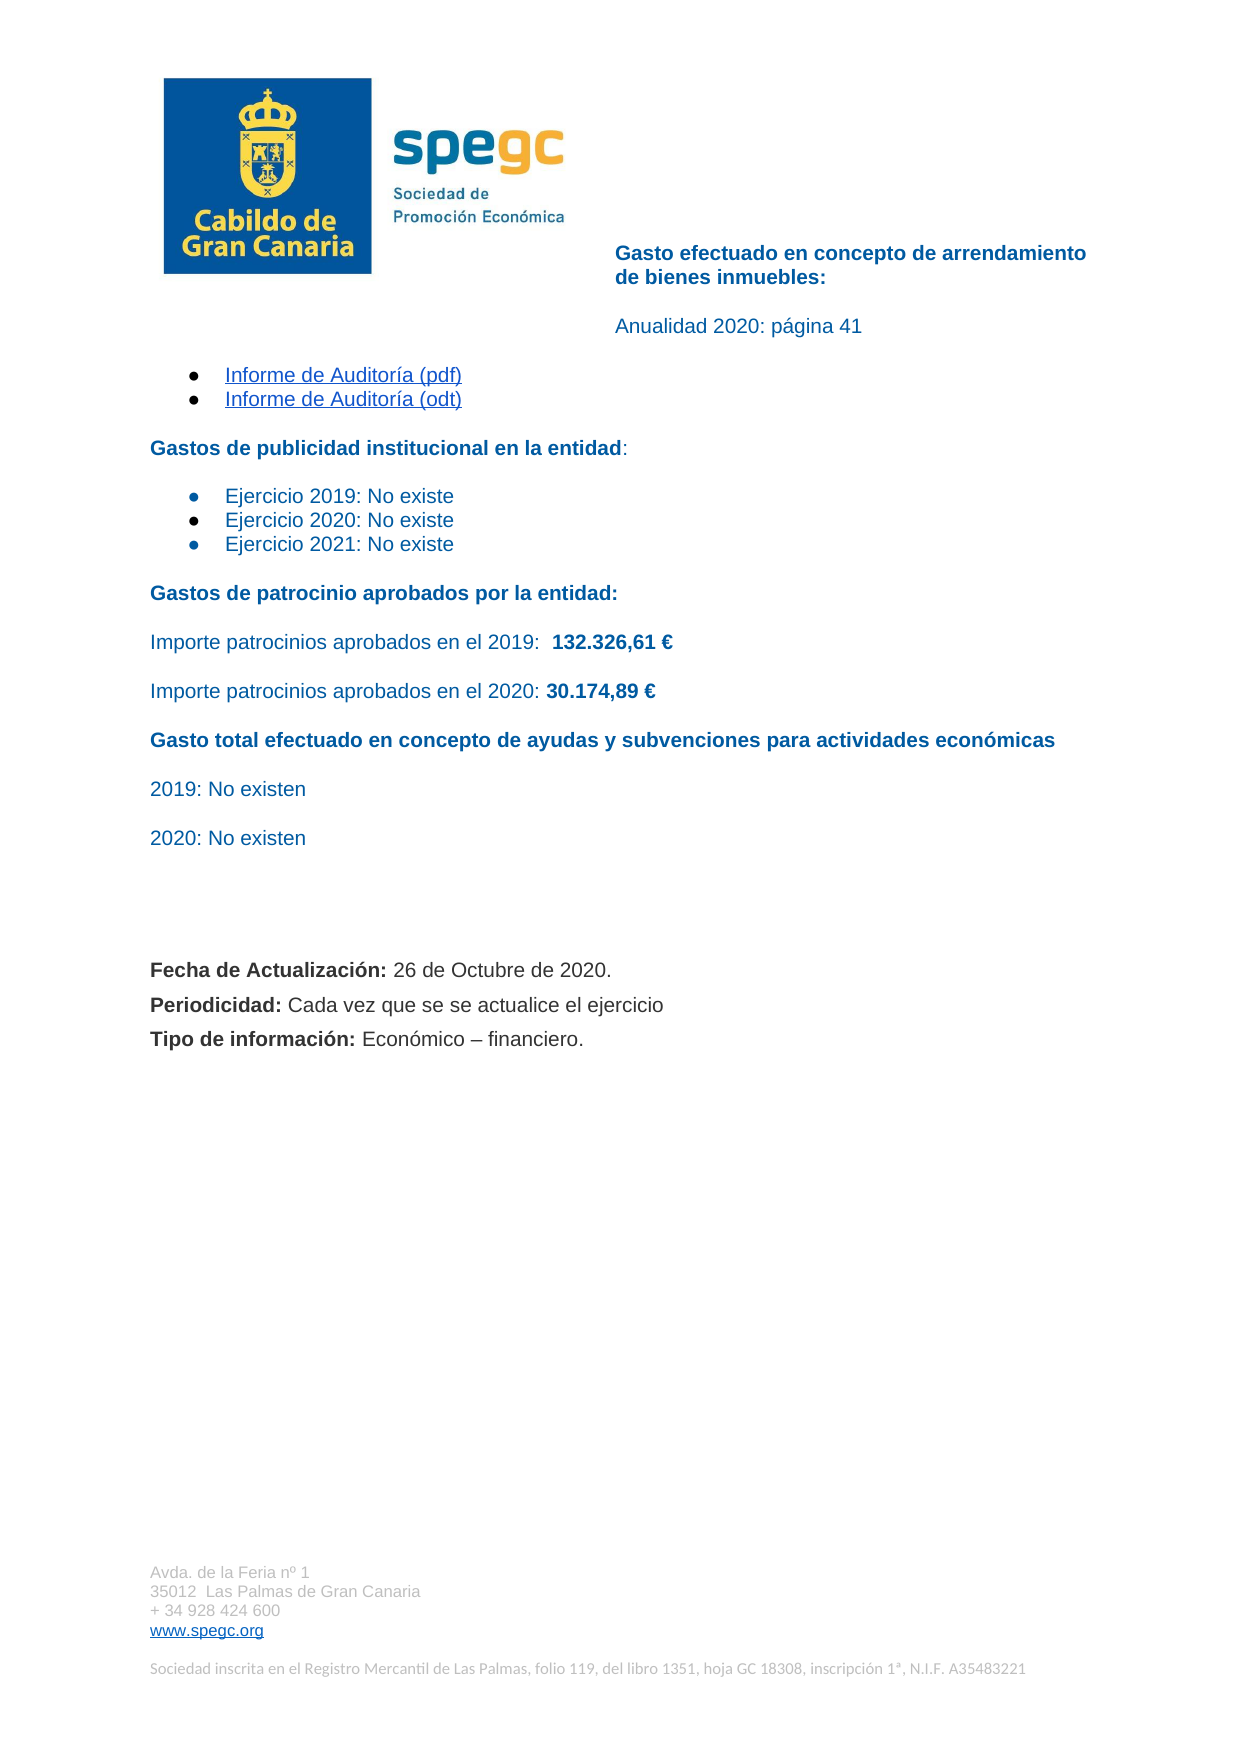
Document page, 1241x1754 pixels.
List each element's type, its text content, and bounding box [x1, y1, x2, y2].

list Informe de Auditoría (pdf) [187, 362, 1090, 386]
text Periodicidad: Cada vez que se se actualice el ejercicio [150, 993, 1090, 1017]
picture [150, 288, 596, 313]
list Ejercicio 2019: No existe [187, 484, 1090, 508]
text Tipo de información: Económico – financiero. [150, 1027, 1090, 1051]
text 2020: No existen [150, 826, 1090, 850]
text Anualidad 2020: página 41 [150, 313, 1090, 337]
list Ejercicio 2021: No existe [187, 532, 1090, 556]
text Importe patrocinios aprobados en el 2020: 30.174,89 € [150, 679, 1090, 703]
text Gastos de patrocinio aprobados por la entidad: [150, 581, 1090, 605]
list Ejercicio 2020: No existe [187, 508, 1090, 532]
text 2019: No existen [150, 777, 1090, 801]
text Gasto total efectuado en concepto de ayudas y subvenciones para actividades económicas [150, 728, 1090, 752]
picture [150, 18, 596, 241]
text Fecha de Actualización: 26 de Octubre de 2020. [150, 958, 1090, 982]
text Importe patrocinios aprobados en el 2019: 132.326,61 € [150, 630, 1090, 654]
text Gastos de publicidad institucional en la entidad: [150, 435, 1090, 459]
list Informe de Auditoría (odt) [187, 386, 1090, 410]
text Gasto efectuado en concepto de arrendamiento de bienes inmuebles: [150, 241, 1090, 288]
